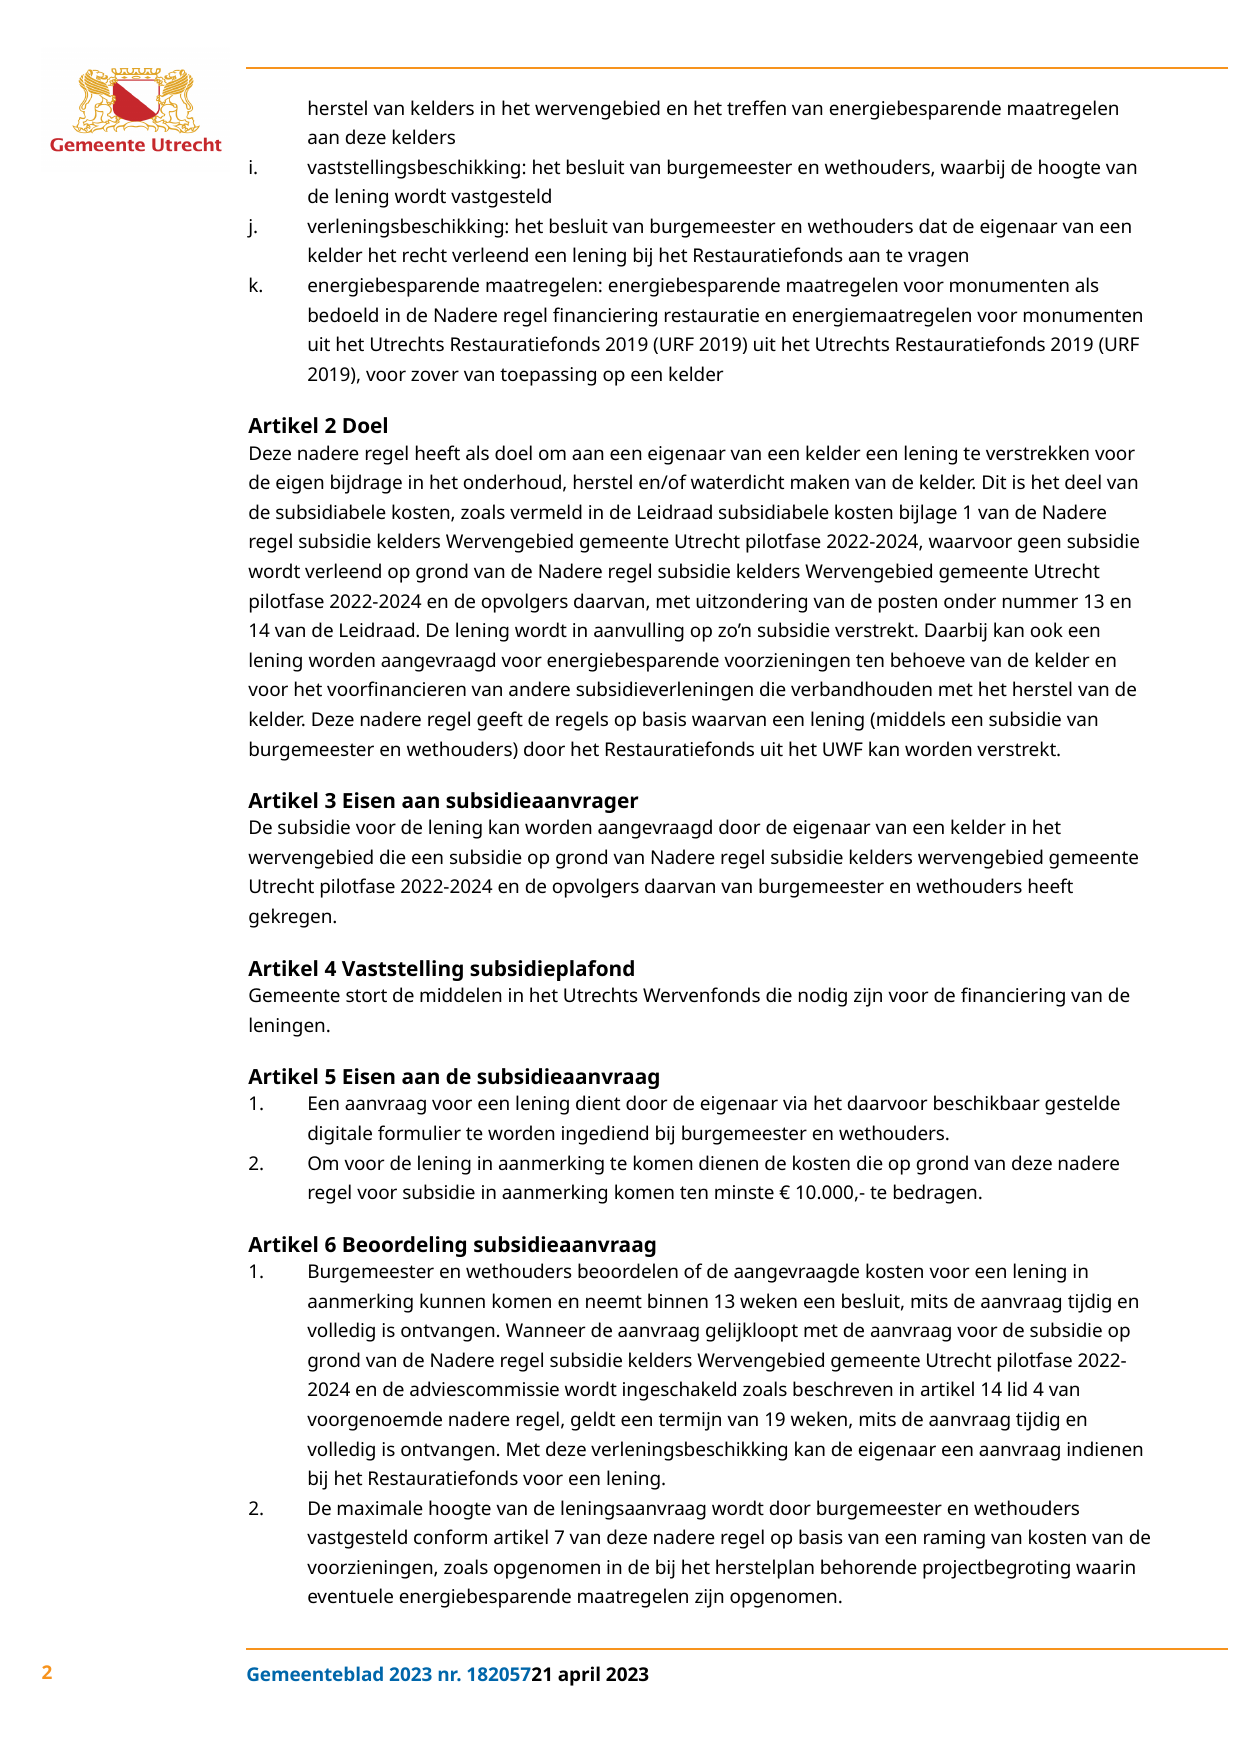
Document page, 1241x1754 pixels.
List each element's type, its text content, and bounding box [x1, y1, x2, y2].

list verleningsbeschikking: het besluit van burgemeester en wethouders dat de eigenaar van een kelder het recht verleend een lening bij het Restauratiefonds aan te vragen [248, 213, 1152, 268]
text Gemeente stort de middelen in het Utrechts Wervenfonds die nodig zijn voor de financiering van de leningen. [248, 982, 1152, 1037]
list Om voor de lening in aanmerking te komen dienen de kosten die op grond van deze nadere regel voor subsidie in aanmerking komen ten minste € 10.000,- te bedragen. [248, 1150, 1152, 1205]
list herstel van kelders in het wervengebied en het treffen van energiebesparende maatregelen aan deze kelders [248, 95, 1152, 150]
text Artikel 2 Doel [248, 411, 1152, 440]
text Artikel 4 Vaststelling subsidieplafond [248, 954, 1152, 982]
text Artikel 6 Beoordeling subsidieaanvraag [248, 1230, 1152, 1258]
list De maximale hoogte van de leningsaanvraag wordt door burgemeester en wethouders vastgesteld conform artikel 7 van deze nadere regel op basis van een raming van kosten van de voorzieningen, zoals opgenomen in de bij het herstelplan behorende projectbegroting waarin eventuele energiebesparende maatregelen zijn opgenomen. [248, 1495, 1152, 1609]
list energiebesparende maatregelen: energiebesparende maatregelen voor monumenten als bedoeld in de Nadere regel financiering restauratie en energiemaatregelen voor monumenten uit het Utrechts Restauratiefonds 2019 (URF 2019) uit het Utrechts Restauratiefonds 2019 (URF 2019), voor zover van toepassing op een kelder [248, 272, 1152, 387]
list vaststellingsbeschikking: het besluit van burgemeester en wethouders, waarbij de hoogte van de lening wordt vastgesteld [248, 154, 1152, 209]
list Burgemeester en wethouders beoordelen of de aangevraagde kosten voor een lening in aanmerking kunnen komen en neemt binnen 13 weken een besluit, mits de aanvraag tijdig en volledig is ontvangen. Wanneer de aanvraag gelijkloopt met de aanvraag voor de subsidie op grond van de Nadere regel subsidie kelders Wervengebied gemeente Utrecht pilotfase 2022-2024 en de adviescommissie wordt ingeschakeld zoals beschreven in artikel 14 lid 4 van voorgenoemde nadere regel, geldt een termijn van 19 weken, mits de aanvraag tijdig en volledig is ontvangen. Met deze verleningsbeschikking kan de eigenaar een aanvraag indienen bij het Restauratiefonds voor een lening. [248, 1258, 1152, 1491]
text Artikel 5 Eisen aan de subsidieaanvraag [248, 1062, 1152, 1091]
picture [41, 47, 231, 172]
list Een aanvraag voor een lening dient door de eigenaar via het daarvoor beschikbaar gestelde digitale formulier te worden ingediend bij burgemeester en wethouders. [248, 1091, 1152, 1146]
text De subsidie voor de lening kan worden aangevraagd door de eigenaar van een kelder in het wervengebied die een subsidie op grond van Nadere regel subsidie kelders wervengebied gemeente Utrecht pilotfase 2022-2024 en de opvolgers daarvan van burgemeester en wethouders heeft gekregen. [248, 814, 1152, 929]
text Deze nadere regel heeft als doel om aan een eigenaar van een kelder een lening te verstrekken voor de eigen bijdrage in het onderhoud, herstel en/of waterdicht maken van de kelder. Dit is het deel van de subsidiabele kosten, zoals vermeld in de Leidraad subsidiabele kosten bijlage 1 van de Nadere regel subsidie kelders Wervengebied gemeente Utrecht pilotfase 2022-2024, waarvoor geen subsidie wordt verleend op grond van de Nadere regel subsidie kelders Wervengebied gemeente Utrecht pilotfase 2022-2024 en de opvolgers daarvan, met uitzondering van de posten onder nummer 13 en 14 van de Leidraad. De lening wordt in aanvulling op zo’n subsidie verstrekt. Daarbij kan ook een lening worden aangevraagd voor energiebesparende voorzieningen ten behoeve van de kelder en voor het voorfinancieren van andere subsidieverleningen die verbandhouden met het herstel van de kelder. Deze nadere regel geeft de regels op basis waarvan een lening (middels een subsidie van burgemeester en wethouders) door het Restauratiefonds uit het UWF kan worden verstrekt. [248, 440, 1152, 761]
text Artikel 3 Eisen aan subsidieaanvrager [248, 786, 1152, 814]
